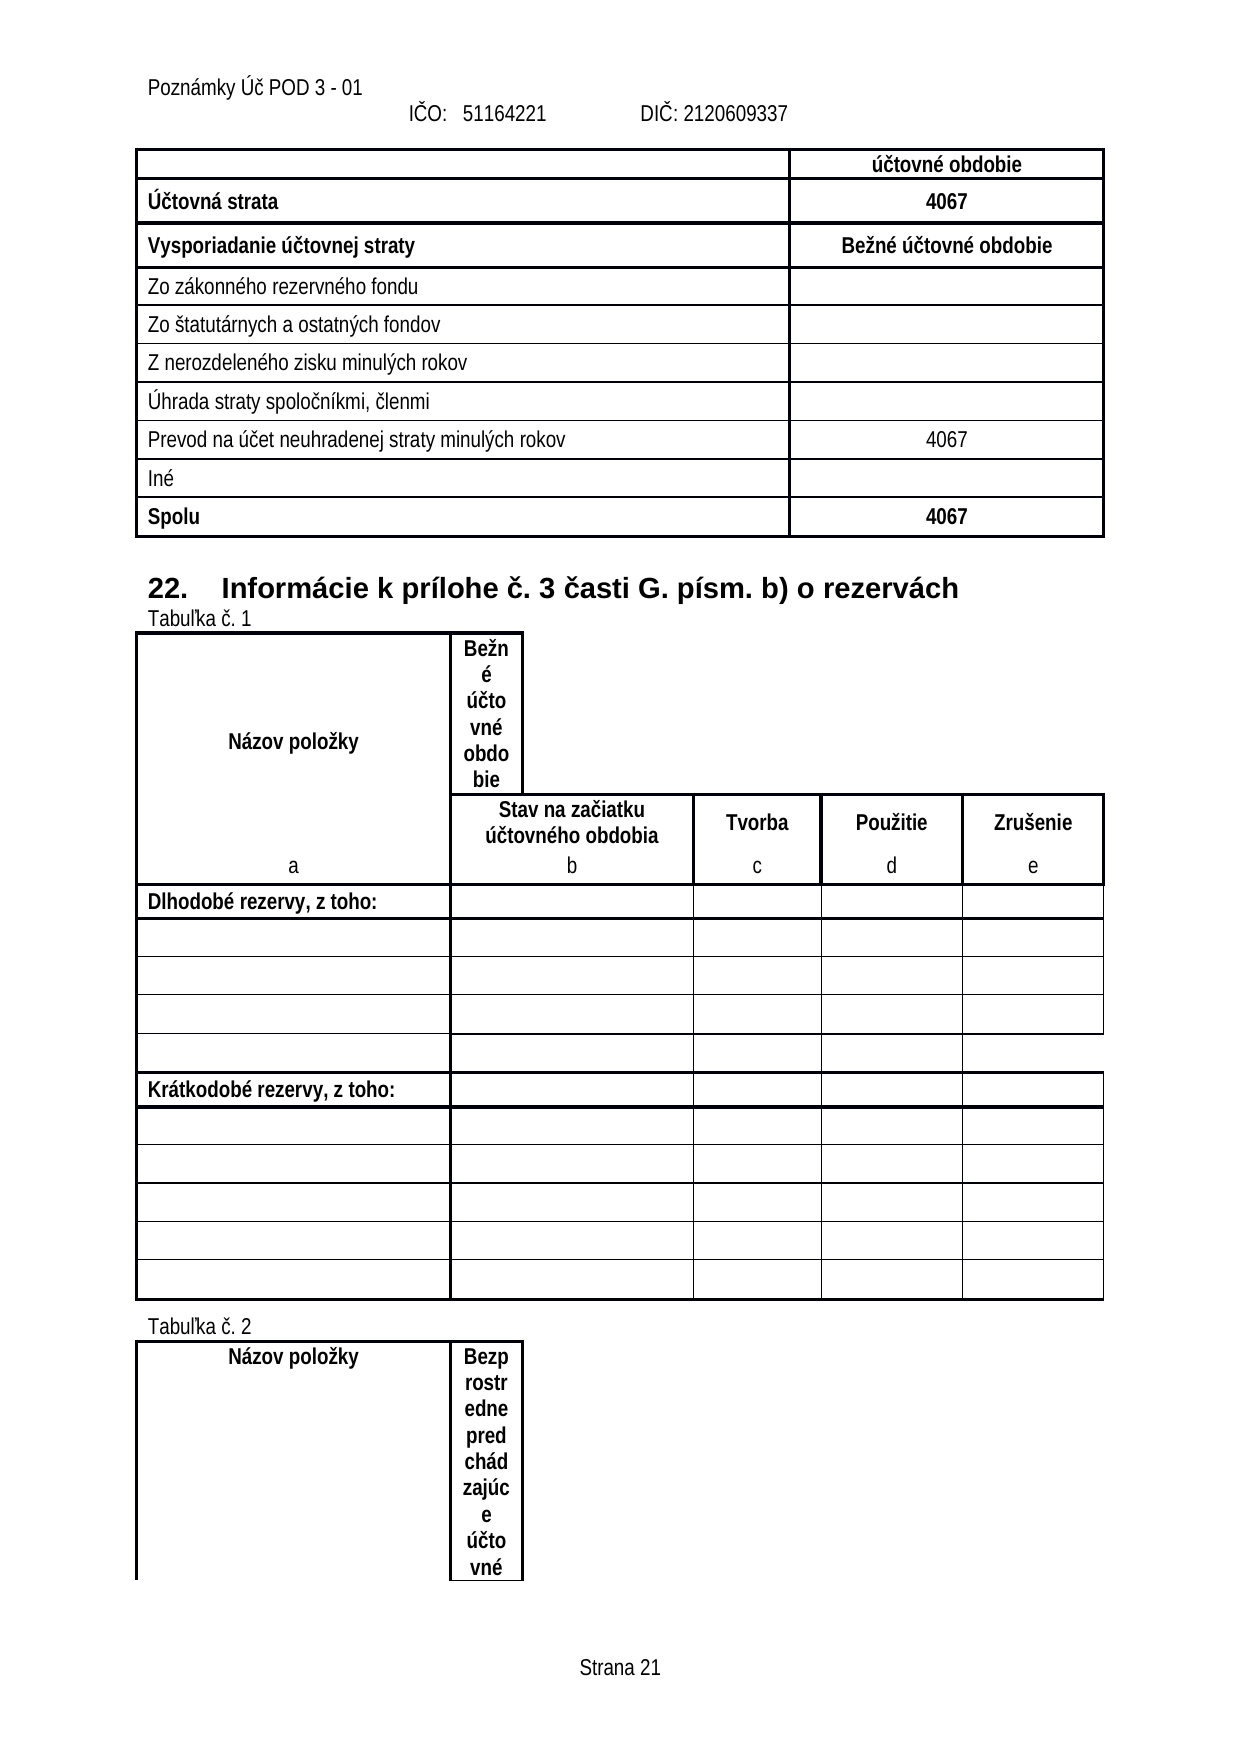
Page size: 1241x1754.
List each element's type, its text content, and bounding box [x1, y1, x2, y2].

text Tabuľka č. 2 [148, 1313, 1092, 1339]
table_cell Tvorba [695, 796, 819, 848]
table_cell Prevod na účet neuhradenej straty minulých rokov [138, 421, 788, 458]
table_cell Spolu [138, 498, 788, 535]
table_cell Zo štatutárnych a ostatných fondov [138, 306, 788, 343]
table_cell [963, 920, 1103, 956]
table_cell [452, 957, 693, 994]
table_header [138, 151, 788, 177]
table_cell [138, 1034, 449, 1071]
table_header Bežné účtovné obdobie [452, 635, 521, 793]
table_cell [138, 1184, 449, 1221]
table_cell [452, 920, 693, 956]
table_cell Z nerozdeleného zisku minulých rokov [138, 344, 788, 381]
table_cell [138, 957, 449, 994]
table_cell [963, 1260, 1103, 1297]
table_cell [822, 920, 962, 956]
table_cell [138, 1145, 449, 1182]
table_cell [791, 383, 1102, 419]
table_cell [138, 995, 449, 1032]
table_cell [822, 1109, 962, 1144]
table_cell [138, 920, 449, 956]
table_cell [963, 886, 1103, 917]
table_cell [963, 1109, 1103, 1144]
table_header účtovné obdobie [791, 151, 1102, 177]
table_cell [694, 995, 821, 1032]
table_cell Bežné účtovné obdobie [791, 225, 1102, 266]
table_cell [791, 344, 1102, 381]
table_cell [452, 1074, 693, 1105]
table_cell [963, 995, 1103, 1032]
table_cell [822, 995, 962, 1032]
table_cell [963, 1184, 1103, 1221]
table_cell Účtovná strata [138, 180, 788, 221]
table_cell [791, 269, 1102, 304]
table_cell [694, 1074, 821, 1105]
table_cell 4067 [791, 498, 1102, 535]
table_cell [694, 957, 821, 994]
table_cell 4067 [791, 421, 1102, 458]
table_cell a [138, 849, 449, 883]
table_cell c [695, 849, 819, 883]
table_cell Zo zákonného rezervného fondu [138, 269, 788, 304]
table_cell d [823, 849, 961, 883]
table_cell [791, 460, 1102, 496]
table_header Názov položky [138, 1343, 449, 1580]
table_cell [452, 1260, 693, 1297]
table_cell Použitie [823, 796, 961, 848]
table_cell [694, 1035, 821, 1071]
table_cell [452, 1109, 693, 1144]
table_cell [452, 1035, 693, 1071]
table_cell Stav na začiatku účtovného obdobia [452, 796, 692, 848]
table_cell [138, 1222, 449, 1259]
table_cell [694, 1222, 821, 1259]
table_cell [963, 1074, 1103, 1105]
table_cell [694, 920, 821, 956]
table_cell Úhrada straty spoločníkmi, členmi [138, 383, 788, 419]
table_cell [822, 957, 962, 994]
title Informácie k prílohe č. 3 časti G. písm. b) o rezervách [148, 571, 1092, 605]
table_cell [822, 1074, 962, 1105]
table_cell e [964, 849, 1102, 883]
table_cell [452, 1222, 693, 1259]
table_cell [822, 1145, 962, 1182]
table_cell [963, 1222, 1103, 1259]
table_cell [694, 886, 821, 917]
table_cell Krátkodobé rezervy, z toho: [138, 1074, 449, 1105]
table_cell 4067 [791, 180, 1102, 221]
table_cell [963, 957, 1103, 994]
table_cell [694, 1260, 821, 1297]
table_cell [452, 886, 693, 917]
table_cell [822, 886, 962, 917]
table_header Bezprostredne predchádzajúce účtovné [452, 1343, 521, 1580]
table_cell [963, 1145, 1103, 1182]
table_cell [452, 1145, 693, 1182]
table_cell Vysporiadanie účtovnej straty [138, 225, 788, 266]
table_cell [822, 1035, 962, 1071]
table_cell [694, 1109, 821, 1144]
table_cell [822, 1222, 962, 1259]
table_cell [822, 1184, 962, 1221]
table_cell [822, 1260, 962, 1297]
table_cell [694, 1184, 821, 1221]
table_cell [694, 1145, 821, 1182]
table_cell Zrušenie [964, 796, 1102, 848]
table_cell [452, 1184, 693, 1221]
table_cell Dlhodobé rezervy, z toho: [138, 886, 449, 917]
table_cell [963, 1035, 1104, 1071]
table_header Názov položky [138, 635, 449, 848]
table_cell Iné [138, 460, 788, 496]
text Tabuľka č. 1 [148, 605, 1092, 631]
table_cell b [452, 849, 692, 883]
table_cell [138, 1109, 449, 1144]
table_cell [791, 306, 1102, 343]
table_cell [452, 995, 693, 1032]
table_cell [138, 1260, 449, 1297]
